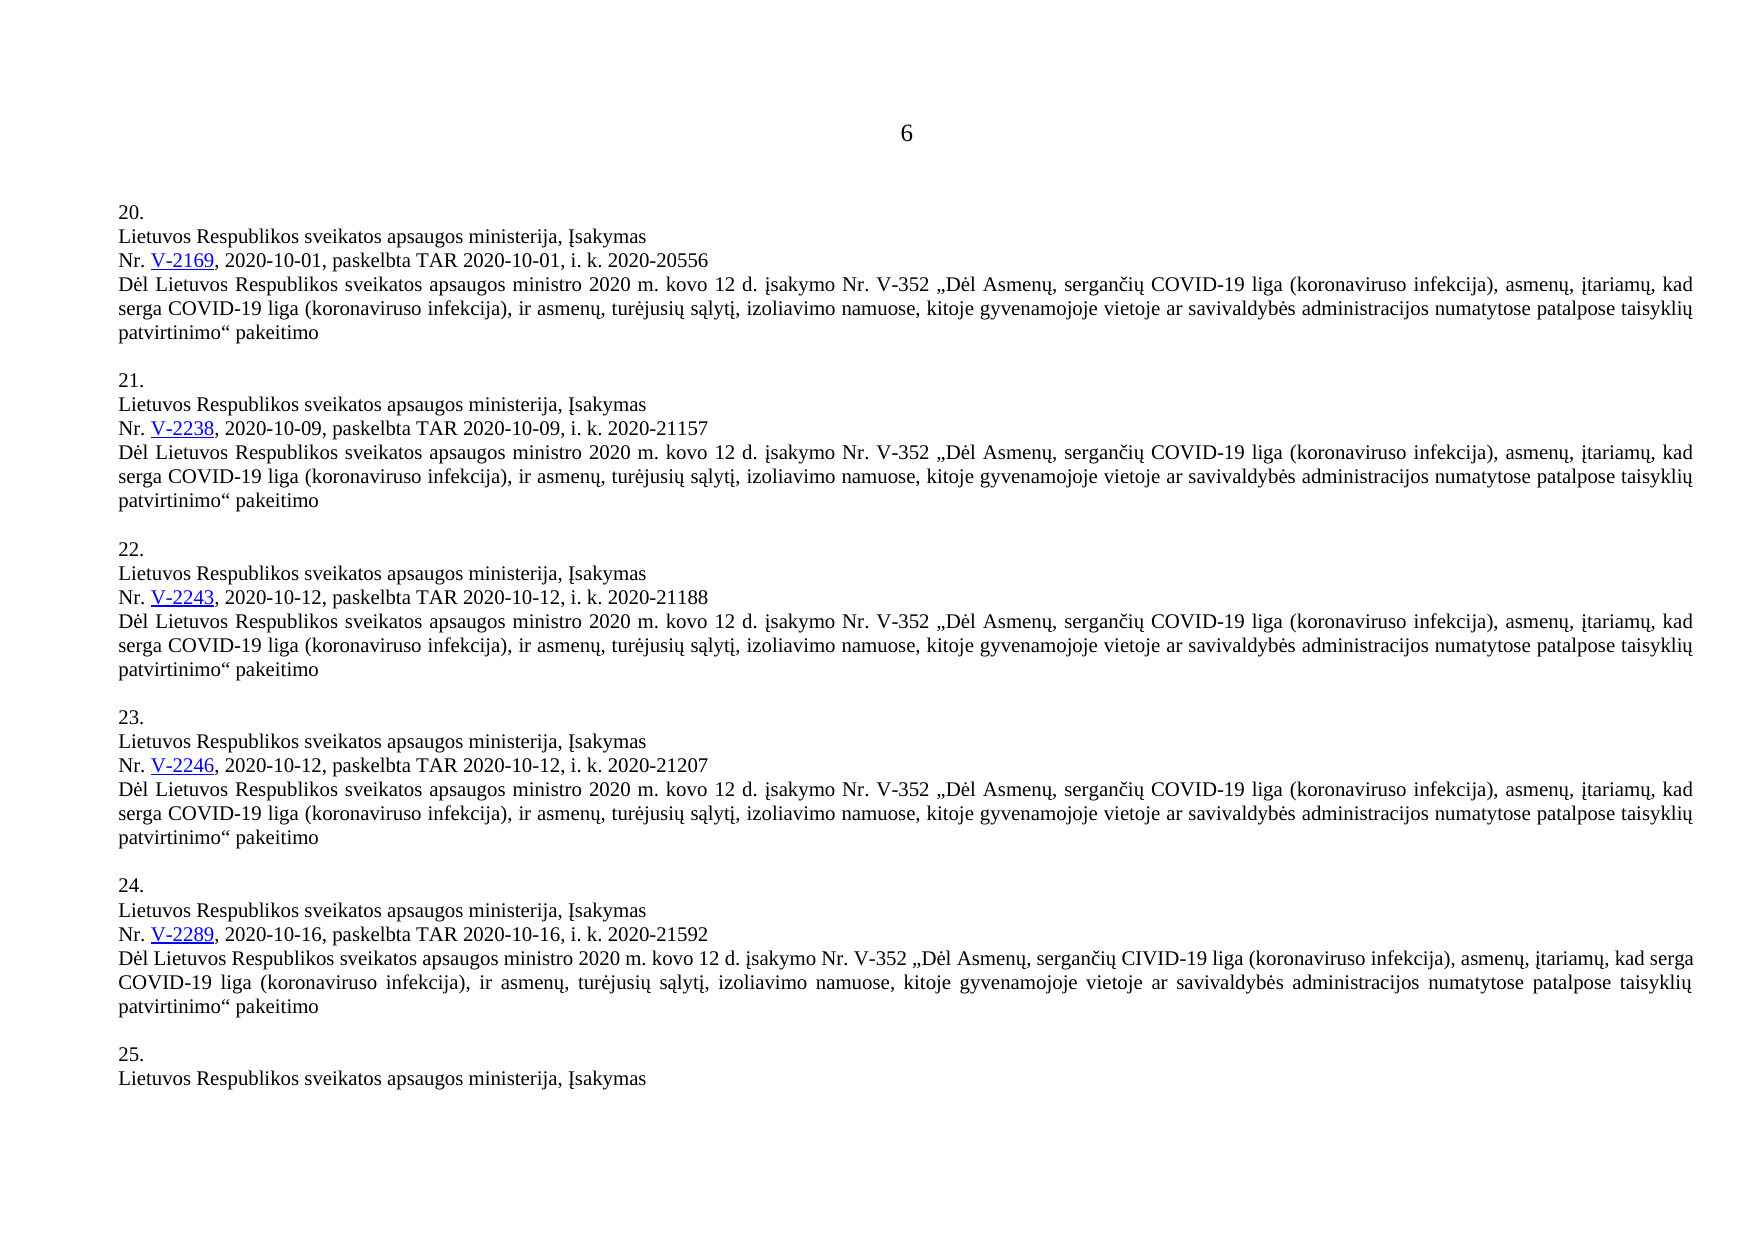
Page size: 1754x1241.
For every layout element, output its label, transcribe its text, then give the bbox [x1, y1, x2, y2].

text Lietuvos Respublikos sveikatos apsaugos ministerija, Įsakymas [118, 1066, 1695, 1090]
text Lietuvos Respublikos sveikatos apsaugos ministerija, Įsakymas [118, 561, 1695, 585]
text Nr. V-2238, 2020-10-09, paskelbta TAR 2020-10-09, i. k. 2020-21157 [118, 416, 1695, 440]
text Dėl Lietuvos Respublikos sveikatos apsaugos ministro 2020 m. kovo 12 d. įsakymo Nr. V-352 „Dėl Asmenų, sergančių COVID-19 liga (koronaviruso infekcija), asmenų, įtariamų, kad serga COVID-19 liga (koronaviruso infekcija), ir asmenų, turėjusių sąlytį, izoliavimo namuose, kitoje gyvenamojoje vietoje ar savivaldybės administracijos numatytose patalpose taisyklių patvirtinimo“ pakeitimo [118, 272, 1695, 344]
text Lietuvos Respublikos sveikatos apsaugos ministerija, Įsakymas [118, 224, 1695, 248]
text 20. [118, 200, 1695, 224]
text 24. [118, 873, 1695, 897]
text Nr. V-2243, 2020-10-12, paskelbta TAR 2020-10-12, i. k. 2020-21188 [118, 585, 1695, 609]
text Lietuvos Respublikos sveikatos apsaugos ministerija, Įsakymas [118, 729, 1695, 753]
text Nr. V-2246, 2020-10-12, paskelbta TAR 2020-10-12, i. k. 2020-21207 [118, 753, 1695, 777]
text Lietuvos Respublikos sveikatos apsaugos ministerija, Įsakymas [118, 392, 1695, 416]
text 25. [118, 1042, 1695, 1066]
text 22. [118, 537, 1695, 561]
text Nr. V-2169, 2020-10-01, paskelbta TAR 2020-10-01, i. k. 2020-20556 [118, 248, 1695, 272]
text 23. [118, 705, 1695, 729]
text Nr. V-2289, 2020-10-16, paskelbta TAR 2020-10-16, i. k. 2020-21592 [118, 922, 1695, 946]
text 21. [118, 368, 1695, 392]
text Dėl Lietuvos Respublikos sveikatos apsaugos ministro 2020 m. kovo 12 d. įsakymo Nr. V-352 „Dėl Asmenų, sergančių COVID-19 liga (koronaviruso infekcija), asmenų, įtariamų, kad serga COVID-19 liga (koronaviruso infekcija), ir asmenų, turėjusių sąlytį, izoliavimo namuose, kitoje gyvenamojoje vietoje ar savivaldybės administracijos numatytose patalpose taisyklių patvirtinimo“ pakeitimo [118, 777, 1695, 849]
text Dėl Lietuvos Respublikos sveikatos apsaugos ministro 2020 m. kovo 12 d. įsakymo Nr. V-352 „Dėl Asmenų, sergančių COVID-19 liga (koronaviruso infekcija), asmenų, įtariamų, kad serga COVID-19 liga (koronaviruso infekcija), ir asmenų, turėjusių sąlytį, izoliavimo namuose, kitoje gyvenamojoje vietoje ar savivaldybės administracijos numatytose patalpose taisyklių patvirtinimo“ pakeitimo [118, 609, 1695, 681]
text Dėl Lietuvos Respublikos sveikatos apsaugos ministro 2020 m. kovo 12 d. įsakymo Nr. V-352 „Dėl Asmenų, sergančių COVID-19 liga (koronaviruso infekcija), asmenų, įtariamų, kad serga COVID-19 liga (koronaviruso infekcija), ir asmenų, turėjusių sąlytį, izoliavimo namuose, kitoje gyvenamojoje vietoje ar savivaldybės administracijos numatytose patalpose taisyklių patvirtinimo“ pakeitimo [118, 440, 1695, 512]
text Lietuvos Respublikos sveikatos apsaugos ministerija, Įsakymas [118, 897, 1695, 922]
text Dėl Lietuvos Respublikos sveikatos apsaugos ministro 2020 m. kovo 12 d. įsakymo Nr. V-352 „Dėl Asmenų, sergančių CIVID-19 liga (koronaviruso infekcija), asmenų, įtariamų, kad serga COVID-19 liga (koronaviruso infekcija), ir asmenų, turėjusių sąlytį, izoliavimo namuose, kitoje gyvenamojoje vietoje ar savivaldybės administracijos numatytose patalpose taisyklių patvirtinimo“ pakeitimo [118, 946, 1695, 1018]
